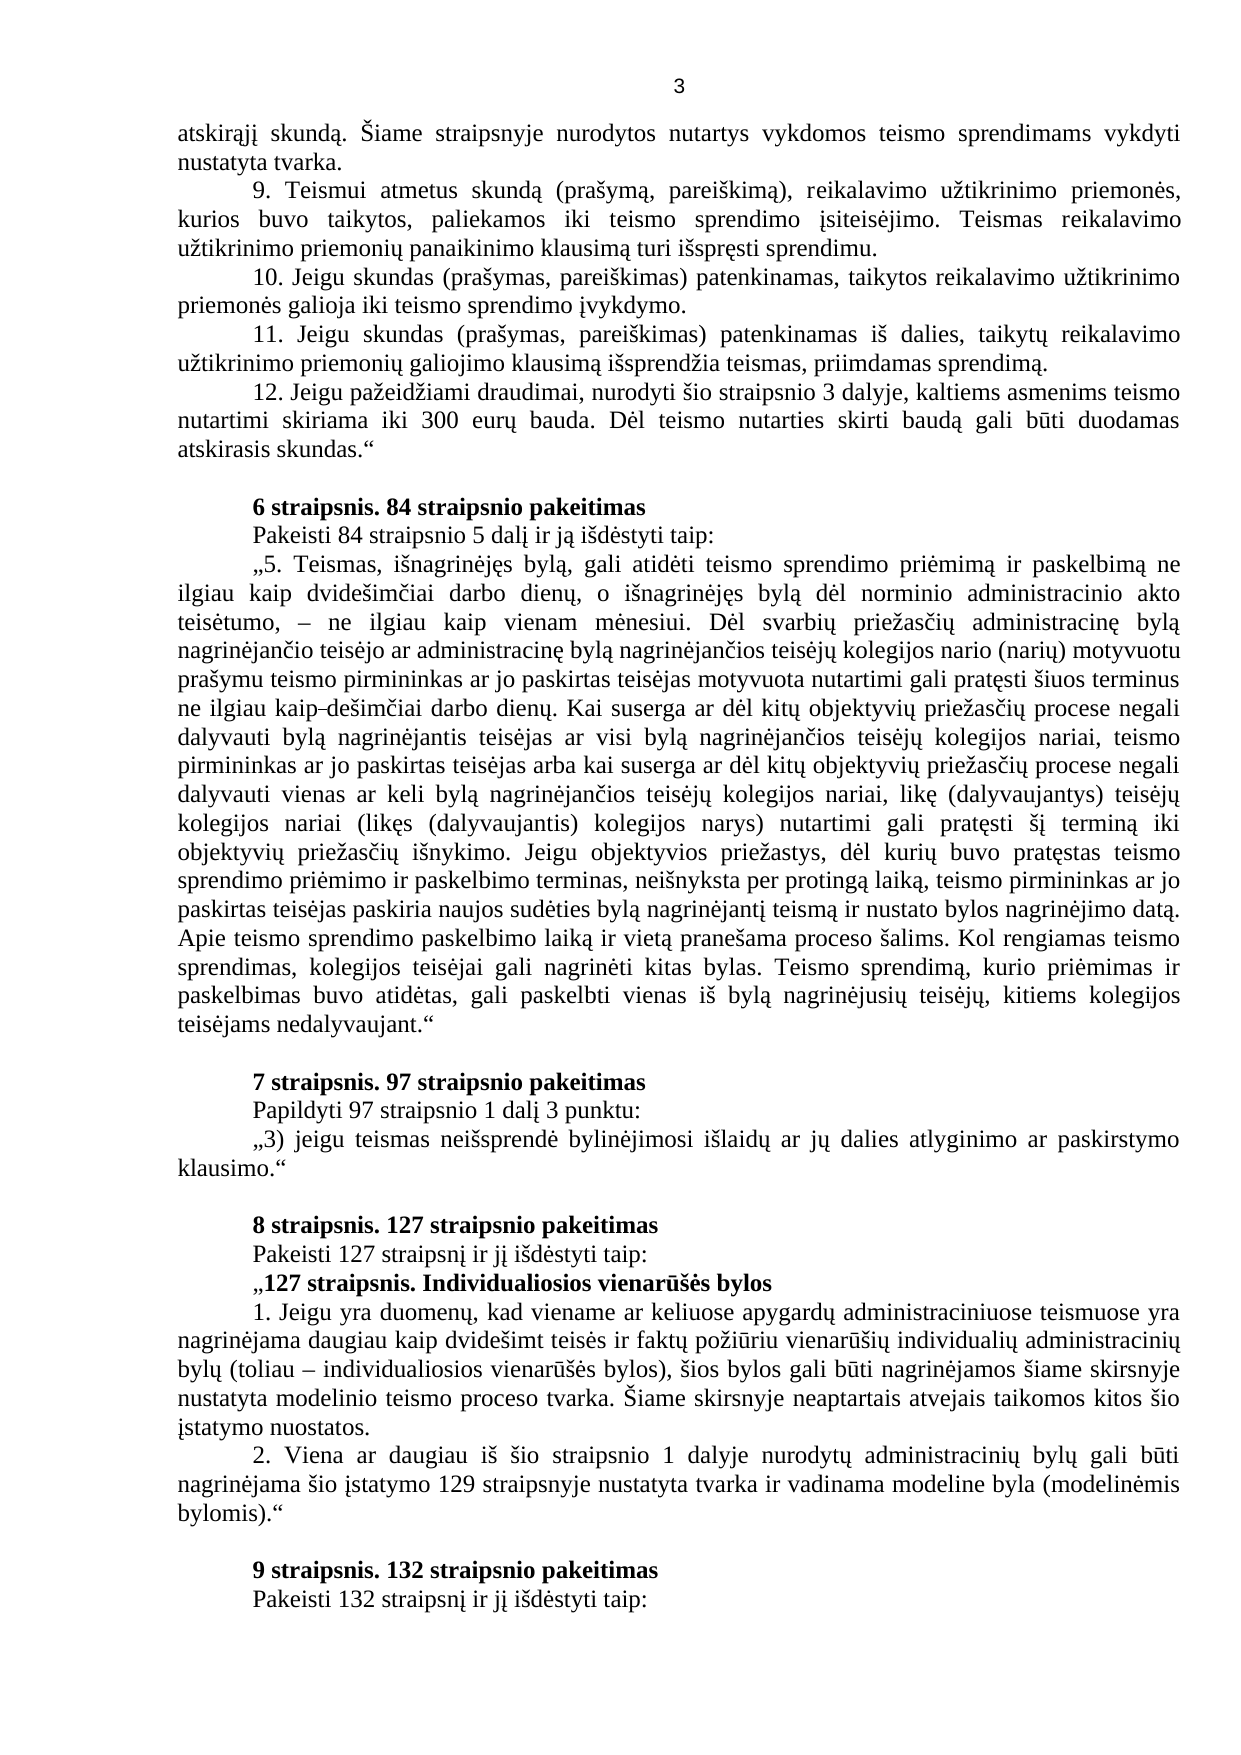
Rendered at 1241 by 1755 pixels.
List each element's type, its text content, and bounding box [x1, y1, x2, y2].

text „5. Teismas, išnagrinėjęs bylą, gali atidėti teismo sprendimo priėmimą ir paskelbimą ne ilgiau kaip dvidešimčiai darbo dienų, o išnagrinėjęs bylą dėl norminio administracinio akto teisėtumo, – ne ilgiau kaip vienam mėnesiui. Dėl svarbių priežasčių administracinę bylą nagrinėjančio teisėjo ar administracinę bylą nagrinėjančios teisėjų kolegijos nario (narių) motyvuotu prašymu teismo pirmininkas ar jo paskirtas teisėjas motyvuota nutartimi gali pratęsti šiuos terminus ne ilgiau kaip dešimčiai darbo dienų. Kai suserga ar dėl kitų objektyvių priežasčių procese negali dalyvauti bylą nagrinėjantis teisėjas ar visi bylą nagrinėjančios teisėjų kolegijos nariai, teismo pirmininkas ar jo paskirtas teisėjas arba kai suserga ar dėl kitų objektyvių priežasčių procese negali dalyvauti vienas ar keli bylą nagrinėjančios teisėjų kolegijos nariai, likę (dalyvaujantys) teisėjų kolegijos nariai (likęs (dalyvaujantis) kolegijos narys) nutartimi gali pratęsti šį terminą iki objektyvių priežasčių išnykimo. Jeigu objektyvios priežastys, dėl kurių buvo pratęstas teismo sprendimo priėmimo ir paskelbimo terminas, neišnyksta per protingą laiką, teismo pirmininkas ar jo paskirtas teisėjas paskiria naujos sudėties bylą nagrinėjantį teismą ir nustato bylos nagrinėjimo datą. Apie teismo sprendimo paskelbimo laiką ir vietą pranešama proceso šalims. Kol rengiamas teismo sprendimas, kolegijos teisėjai gali nagrinėti kitas bylas. Teismo sprendimą, kurio priėmimas ir paskelbimas buvo atidėtas, gali paskelbti vienas iš bylą nagrinėjusių teisėjų, kitiems kolegijos teisėjams nedalyvaujant.“ [177, 549, 1181, 1038]
text 2. Viena ar daugiau iš šio straipsnio 1 dalyje nurodytų administracinių bylų gali būti nagrinėjama šio įstatymo 129 straipsnyje nustatyta tvarka ir vadinama modeline byla (modelinėmis bylomis).“ [177, 1441, 1181, 1527]
text 10. Jeigu skundas (prašymas, pareiškimas) patenkinamas, taikytos reikalavimo užtikrinimo priemonės galioja iki teismo sprendimo įvykdymo. [177, 262, 1181, 319]
text Pakeisti 132 straipsnį ir jį išdėstyti taip: [177, 1584, 1181, 1613]
text atskirąjį skundą. Šiame straipsnyje nurodytos nutartys vykdomos teismo sprendimams vykdyti nustatyta tvarka. [177, 118, 1181, 176]
text 1. Jeigu yra duomenų, kad viename ar keliuose apygardų administraciniuose teismuose yra nagrinėjama daugiau kaip dvidešimt teisės ir faktų požiūriu vienarūšių individualių administracinių bylų (toliau – individualiosios vienarūšės bylos), šios bylos gali būti nagrinėjamos šiame skirsnyje nustatyta modelinio teismo proceso tvarka. Šiame skirsnyje neaptartais atvejais taikomos kitos šio įstatymo nuostatos. [177, 1297, 1181, 1441]
text 9. Teismui atmetus skundą (prašymą, pareiškimą), reikalavimo užtikrinimo priemonės, kurios buvo taikytos, paliekamos iki teismo sprendimo įsiteisėjimo. Teismas reikalavimo užtikrinimo priemonių panaikinimo klausimą turi išspręsti sprendimu. [177, 176, 1181, 262]
text 6 straipsnis. 84 straipsnio pakeitimas [177, 492, 1181, 521]
text 8 straipsnis. 127 straipsnio pakeitimas [177, 1211, 1181, 1239]
text 9 straipsnis. 132 straipsnio pakeitimas [177, 1556, 1181, 1584]
text Papildyti 97 straipsnio 1 dalį 3 punktu: [177, 1096, 1181, 1124]
text 7 straipsnis. 97 straipsnio pakeitimas [177, 1067, 1181, 1096]
text Pakeisti 84 straipsnio 5 dalį ir ją išdėstyti taip: [177, 521, 1181, 549]
text 12. Jeigu pažeidžiami draudimai, nurodyti šio straipsnio 3 dalyje, kaltiems asmenims teismo nutartimi skiriama iki 300 eurų bauda. Dėl teismo nutarties skirti baudą gali būti duodamas atskirasis skundas.“ [177, 377, 1181, 463]
text Pakeisti 127 straipsnį ir jį išdėstyti taip: [177, 1239, 1181, 1268]
text 11. Jeigu skundas (prašymas, pareiškimas) patenkinamas iš dalies, taikytų reikalavimo užtikrinimo priemonių galiojimo klausimą išsprendžia teismas, priimdamas sprendimą. [177, 319, 1181, 377]
text „127 straipsnis. Individualiosios vienarūšės bylos [177, 1268, 1181, 1297]
text „3) jeigu teismas neišsprendė bylinėjimosi išlaidų ar jų dalies atlyginimo ar paskirstymo klausimo.“ [177, 1124, 1181, 1182]
